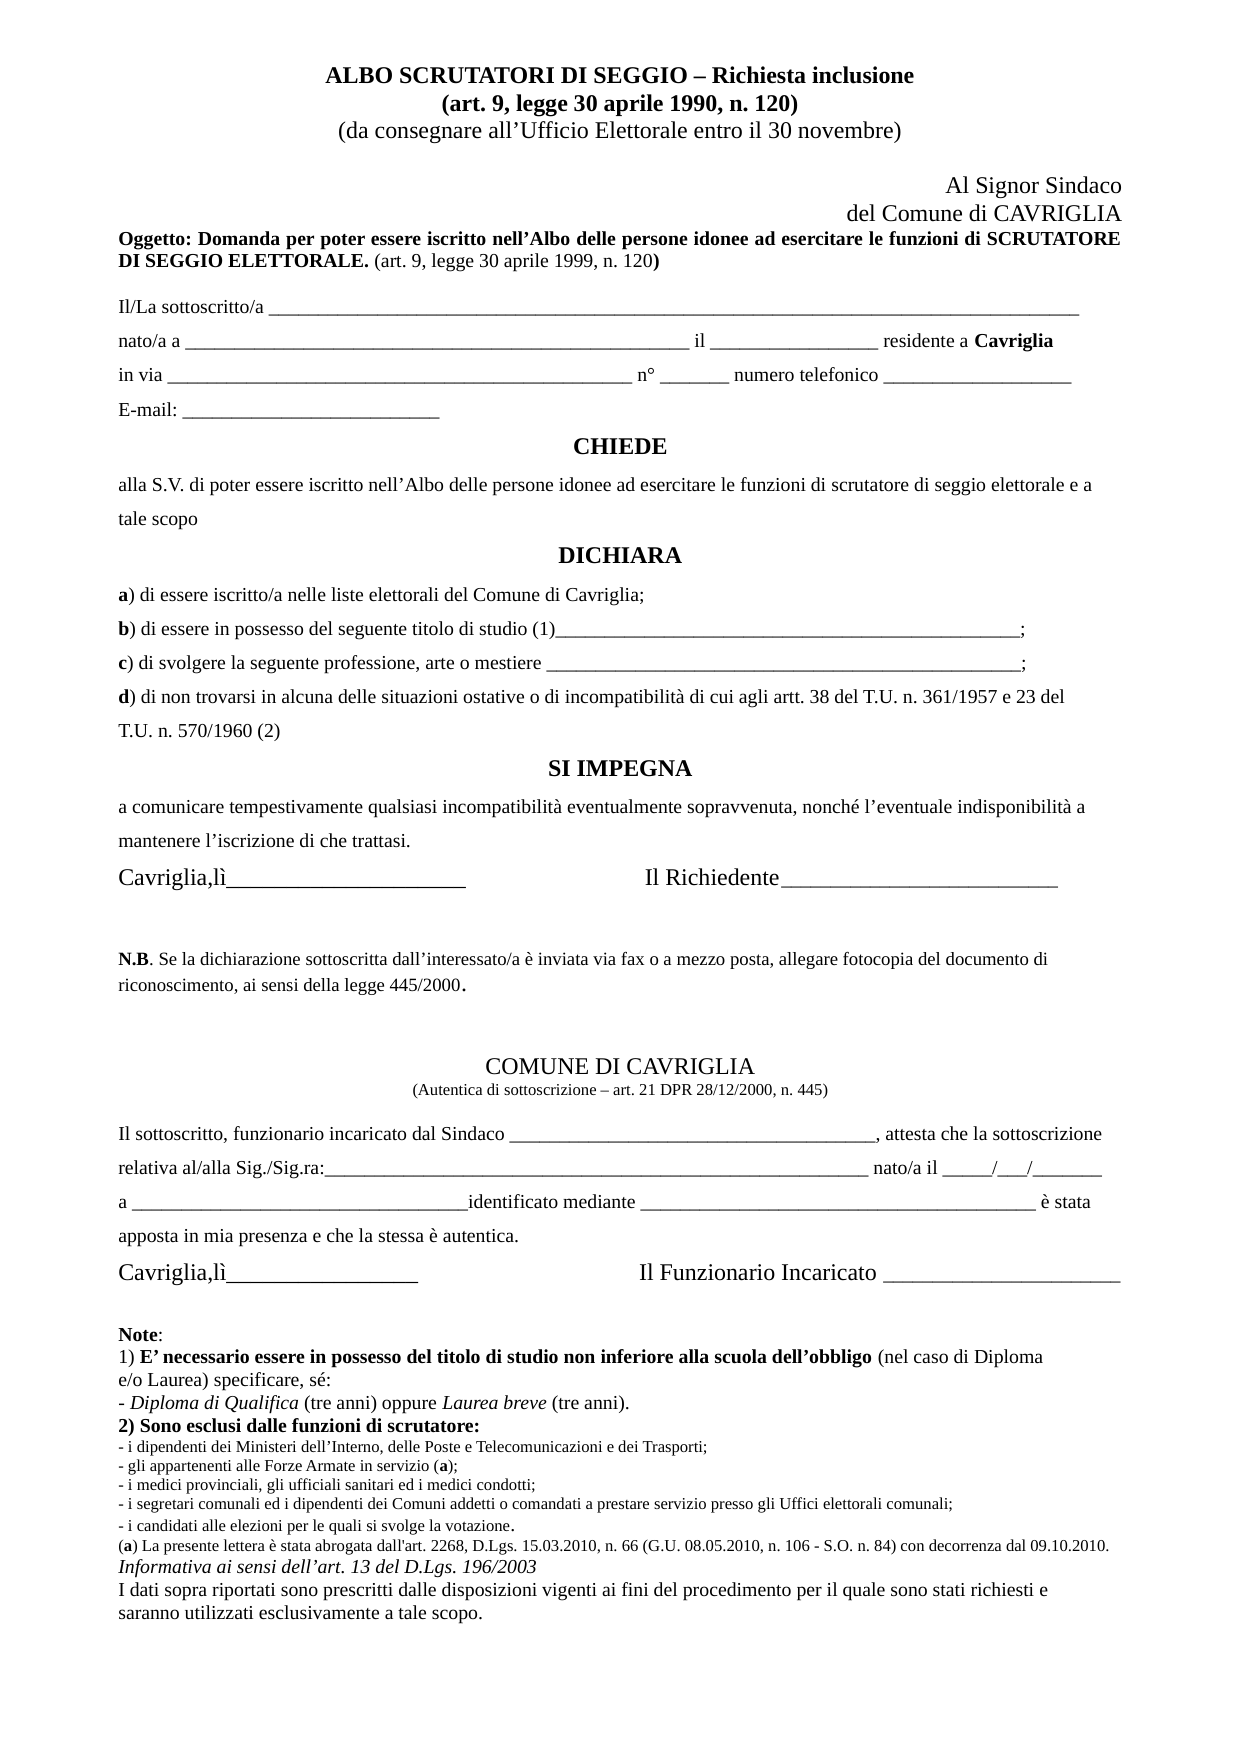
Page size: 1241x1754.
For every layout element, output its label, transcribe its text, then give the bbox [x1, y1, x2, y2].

text (a) La presente lettera è stata abrogata dall'art. 2268, D.Lgs. 15.03.2010, n. 66 (G.U. 08.05.2010, n. 106 - S.O. n. 84) con decorrenza dal 09.10.2010. [118, 1536, 1122, 1555]
text Note: [118, 1322, 1122, 1345]
text in via _______________________________________________ n° _______ numero telefonico ___________________ [118, 363, 1122, 386]
text DICHIARA [118, 541, 1122, 569]
text e/o Laurea) specificare, sé: [118, 1368, 1122, 1391]
text riconoscimento, ai sensi della legge 445/2000. [118, 969, 1122, 997]
text Cavriglia,lì____________________ Il Richiedente____________________________ [118, 863, 1122, 891]
text CHIEDE [118, 432, 1122, 459]
text saranno utilizzati esclusivamente a tale scopo. [118, 1601, 1122, 1624]
text COMUNE DI CAVRIGLIA [118, 1052, 1122, 1080]
text Oggetto: Domanda per poter essere iscritto nell’Albo delle persone idonee ad esercitare le funzioni di SCRUTATORE DI SEGGIO ELETTORALE. (art. 9, legge 30 aprile 1999, n. 120) [118, 227, 1122, 272]
text b) di essere in possesso del seguente titolo di studio (1)_______________________________________________; [118, 617, 1122, 640]
text nato/a a ___________________________________________________ il _________________ residente a Cavriglia [118, 329, 1122, 352]
text (Autentica di sottoscrizione – art. 21 DPR 28/12/2000, n. 445) [118, 1080, 1122, 1099]
text tale scopo [118, 507, 1122, 530]
text N.B. Se la dichiarazione sottoscritta dall’interessato/a è inviata via fax o a mezzo posta, allegare fotocopia del documento di [118, 948, 1122, 969]
text mantenere l’iscrizione di che trattasi. [118, 829, 1122, 852]
text (da consegnare all’Ufficio Elettorale entro il 30 novembre) [118, 116, 1122, 144]
text - Diploma di Qualifica (tre anni) oppure Laurea breve (tre anni). [118, 1391, 1122, 1414]
text T.U. n. 570/1960 (2) [118, 719, 1122, 742]
text E-mail: __________________________ [118, 397, 1122, 420]
text - i segretari comunali ed i dipendenti dei Comuni addetti o comandati a prestare servizio presso gli Uffici elettorali comunali; [118, 1494, 1122, 1513]
text d) di non trovarsi in alcuna delle situazioni ostative o di incompatibilità di cui agli artt. 38 del T.U. n. 361/1957 e 23 del [118, 685, 1122, 708]
text Il/La sottoscritto/a __________________________________________________________________________________ [118, 295, 1122, 318]
text Il sottoscritto, funzionario incaricato dal Sindaco _____________________________________, attesta che la sottoscrizione [118, 1122, 1122, 1144]
text a) di essere iscritto/a nelle liste elettorali del Comune di Cavriglia; [118, 583, 1122, 606]
text Al Signor Sindaco [118, 171, 1122, 199]
text relativa al/alla Sig./Sig.ra:_______________________________________________________ nato/a il _____/___/_______ [118, 1156, 1122, 1179]
text - i medici provinciali, gli ufficiali sanitari ed i medici condotti; [118, 1475, 1122, 1494]
text Informativa ai sensi dell’art. 13 del D.Lgs. 196/2003 [118, 1555, 1122, 1578]
text a comunicare tempestivamente qualsiasi incompatibilità eventualmente sopravvenuta, nonché l’eventuale indisponibilità a [118, 795, 1122, 818]
text apposta in mia presenza e che la stessa è autentica. [118, 1224, 1122, 1247]
text (art. 9, legge 30 aprile 1990, n. 120) [118, 88, 1122, 116]
text alla S.V. di poter essere iscritto nell’Albo delle persone idonee ad esercitare le funzioni di scrutatore di seggio elettorale e a [118, 473, 1122, 496]
text ALBO SCRUTATORI DI SEGGIO – Richiesta inclusione [118, 61, 1122, 88]
text - i dipendenti dei Ministeri dell’Interno, delle Poste e Telecomunicazioni e dei Trasporti; [118, 1437, 1122, 1456]
text Cavriglia,lì________________ Il Funzionario Incaricato ________________________ [118, 1258, 1122, 1286]
text - i candidati alle elezioni per le quali si svolge la votazione. [118, 1513, 1122, 1536]
text del Comune di CAVRIGLIA [118, 199, 1122, 227]
text a __________________________________identificato mediante ________________________________________ è stata [118, 1190, 1122, 1213]
text I dati sopra riportati sono prescritti dalle disposizioni vigenti ai fini del procedimento per il quale sono stati richiesti e [118, 1578, 1122, 1601]
text c) di svolgere la seguente professione, arte o mestiere ________________________________________________; [118, 651, 1122, 674]
text - gli appartenenti alle Forze Armate in servizio (a); [118, 1456, 1122, 1475]
text 1) E’ necessario essere in possesso del titolo di studio non inferiore alla scuola dell’obbligo (nel caso di Diploma [118, 1345, 1122, 1368]
text 2) Sono esclusi dalle funzioni di scrutatore: [118, 1414, 1122, 1437]
text SI IMPEGNA [118, 753, 1122, 781]
